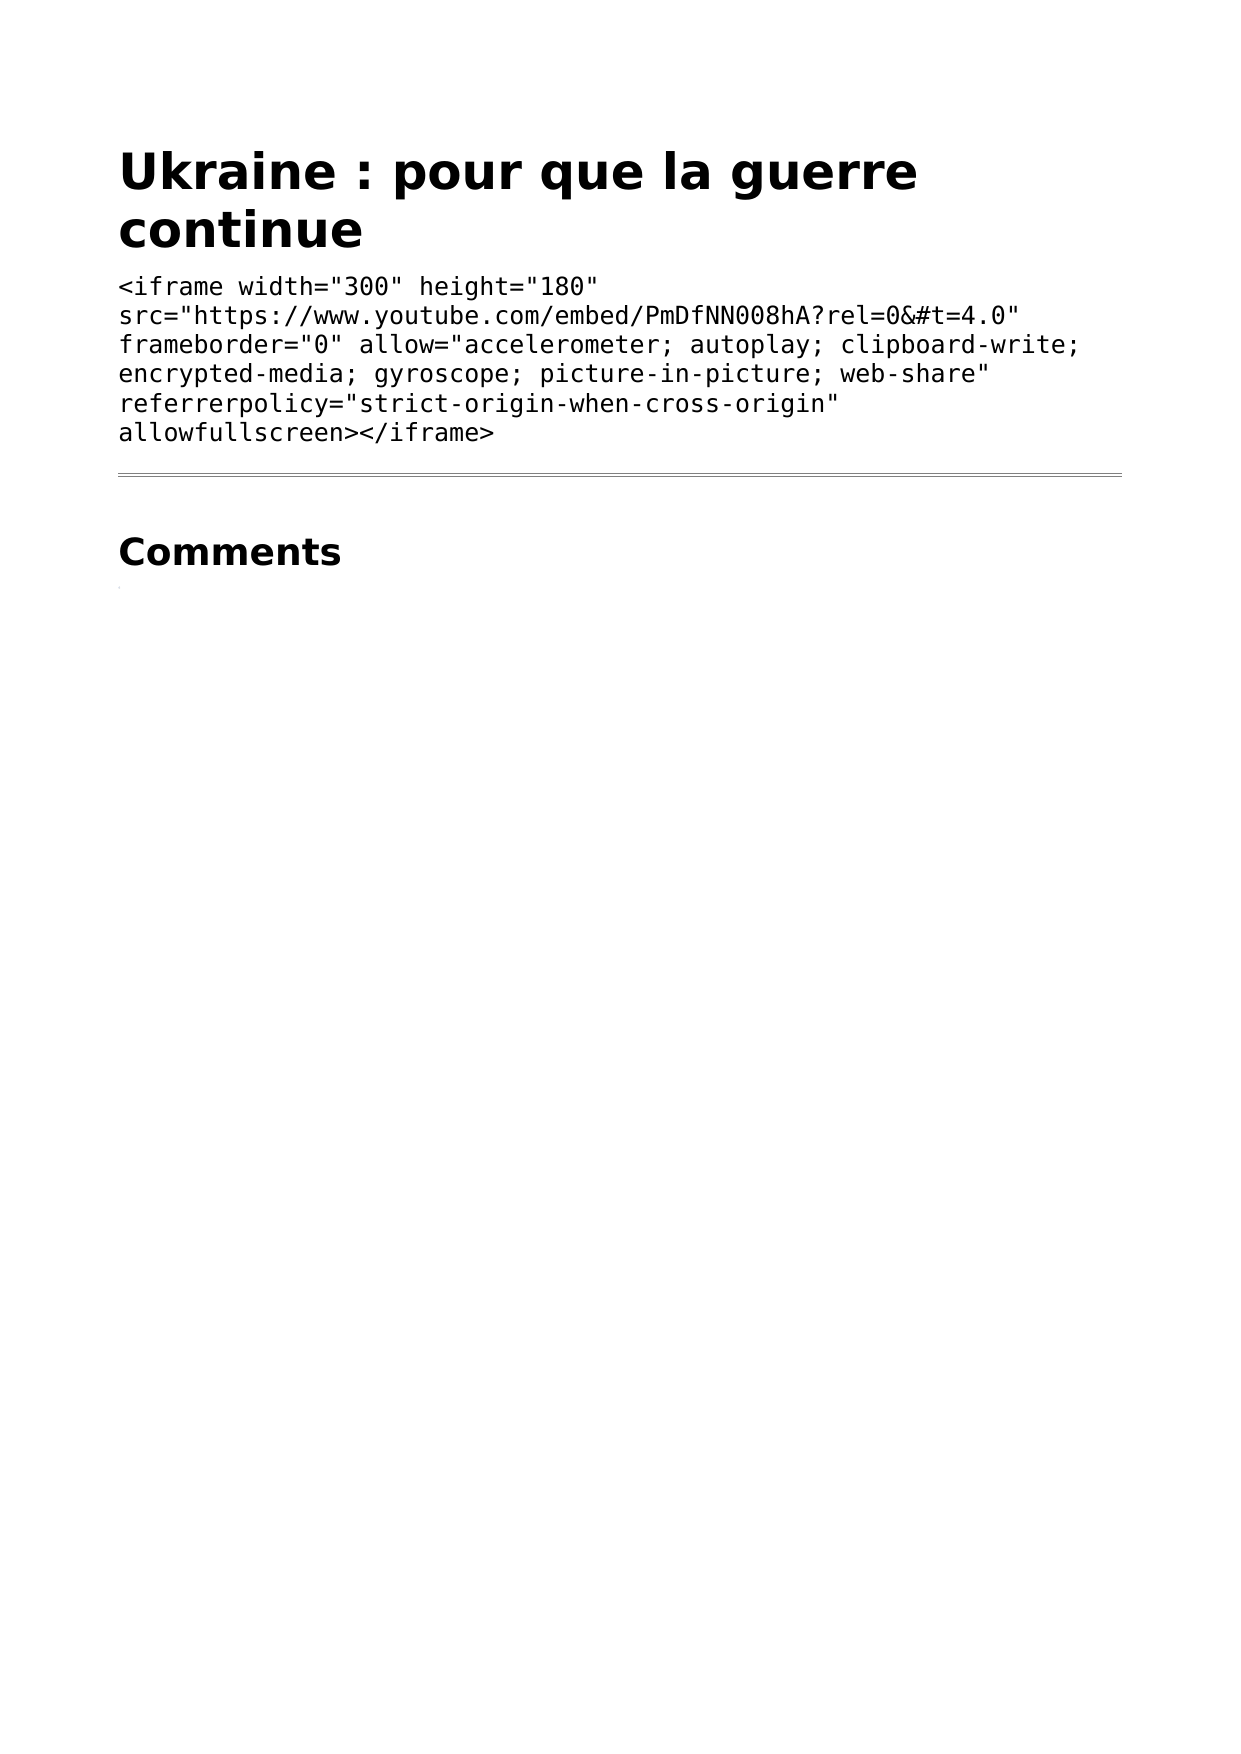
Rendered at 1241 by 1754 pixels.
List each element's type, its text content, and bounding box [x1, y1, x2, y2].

subtitle Comments [118, 530, 1122, 574]
subtitle Ukraine : pour que la guerre continue [118, 143, 1122, 259]
text <iframe width="300" height="180" src="https://www.youtube.com/embed/PmDfNN008hA?rel=0&#t=4.0" frameborder="0" allow="accelerometer; autoplay; clipboard-write; encrypted-media; gyroscope; picture-in-picture; web-share" referrerpolicy="strict-origin-when-cross-origin" allowfullscreen></iframe> [118, 272, 1122, 447]
